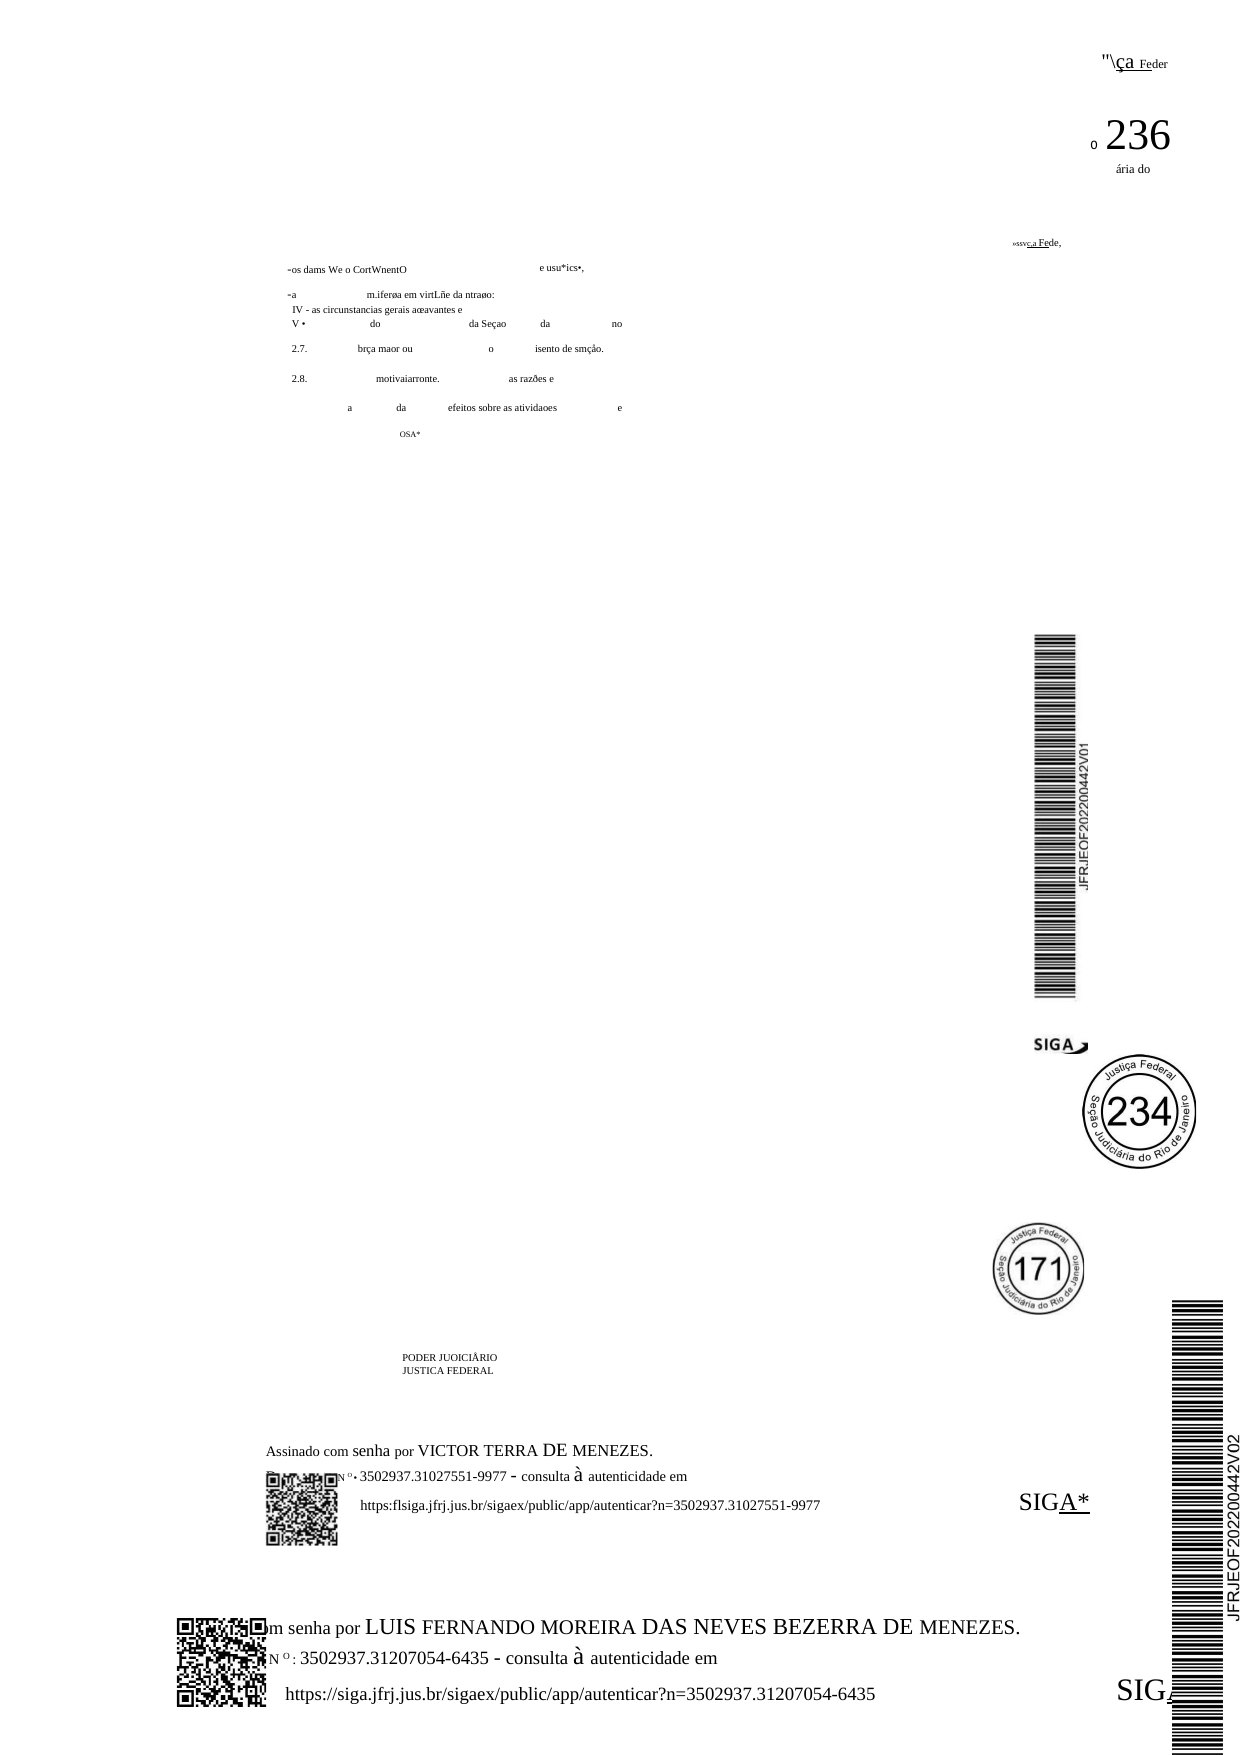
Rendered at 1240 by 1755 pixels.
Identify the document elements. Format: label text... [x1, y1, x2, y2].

text a da efeitos sobre as atividaoes e [150, 402, 1089, 414]
table_cell isento de smçåo. [509, 343, 612, 372]
table_cell V • do da Seçao [292, 317, 509, 342]
table_header e usu*ics•, [509, 261, 612, 317]
table_cell 2.8. motivaiarronte. [292, 372, 509, 402]
table_cell as razðes e [509, 372, 612, 402]
table_cell no [612, 317, 622, 342]
table_cell [612, 372, 622, 402]
table_cell [612, 343, 622, 372]
text JUSTICA FEDERAL [292, 1364, 493, 1376]
table_header [612, 261, 622, 317]
text PODER JUOICIÅRIO [292, 1351, 497, 1363]
table_cell 2.7. brça maor ou o [292, 343, 509, 372]
table_header os dams We o CortWnentO a m.iferøa em virtLñe da ntraøo: IV - as circunstancias gerais aœavantes e [292, 261, 509, 317]
text OSA* [399, 430, 1089, 439]
table_cell da [509, 317, 612, 342]
